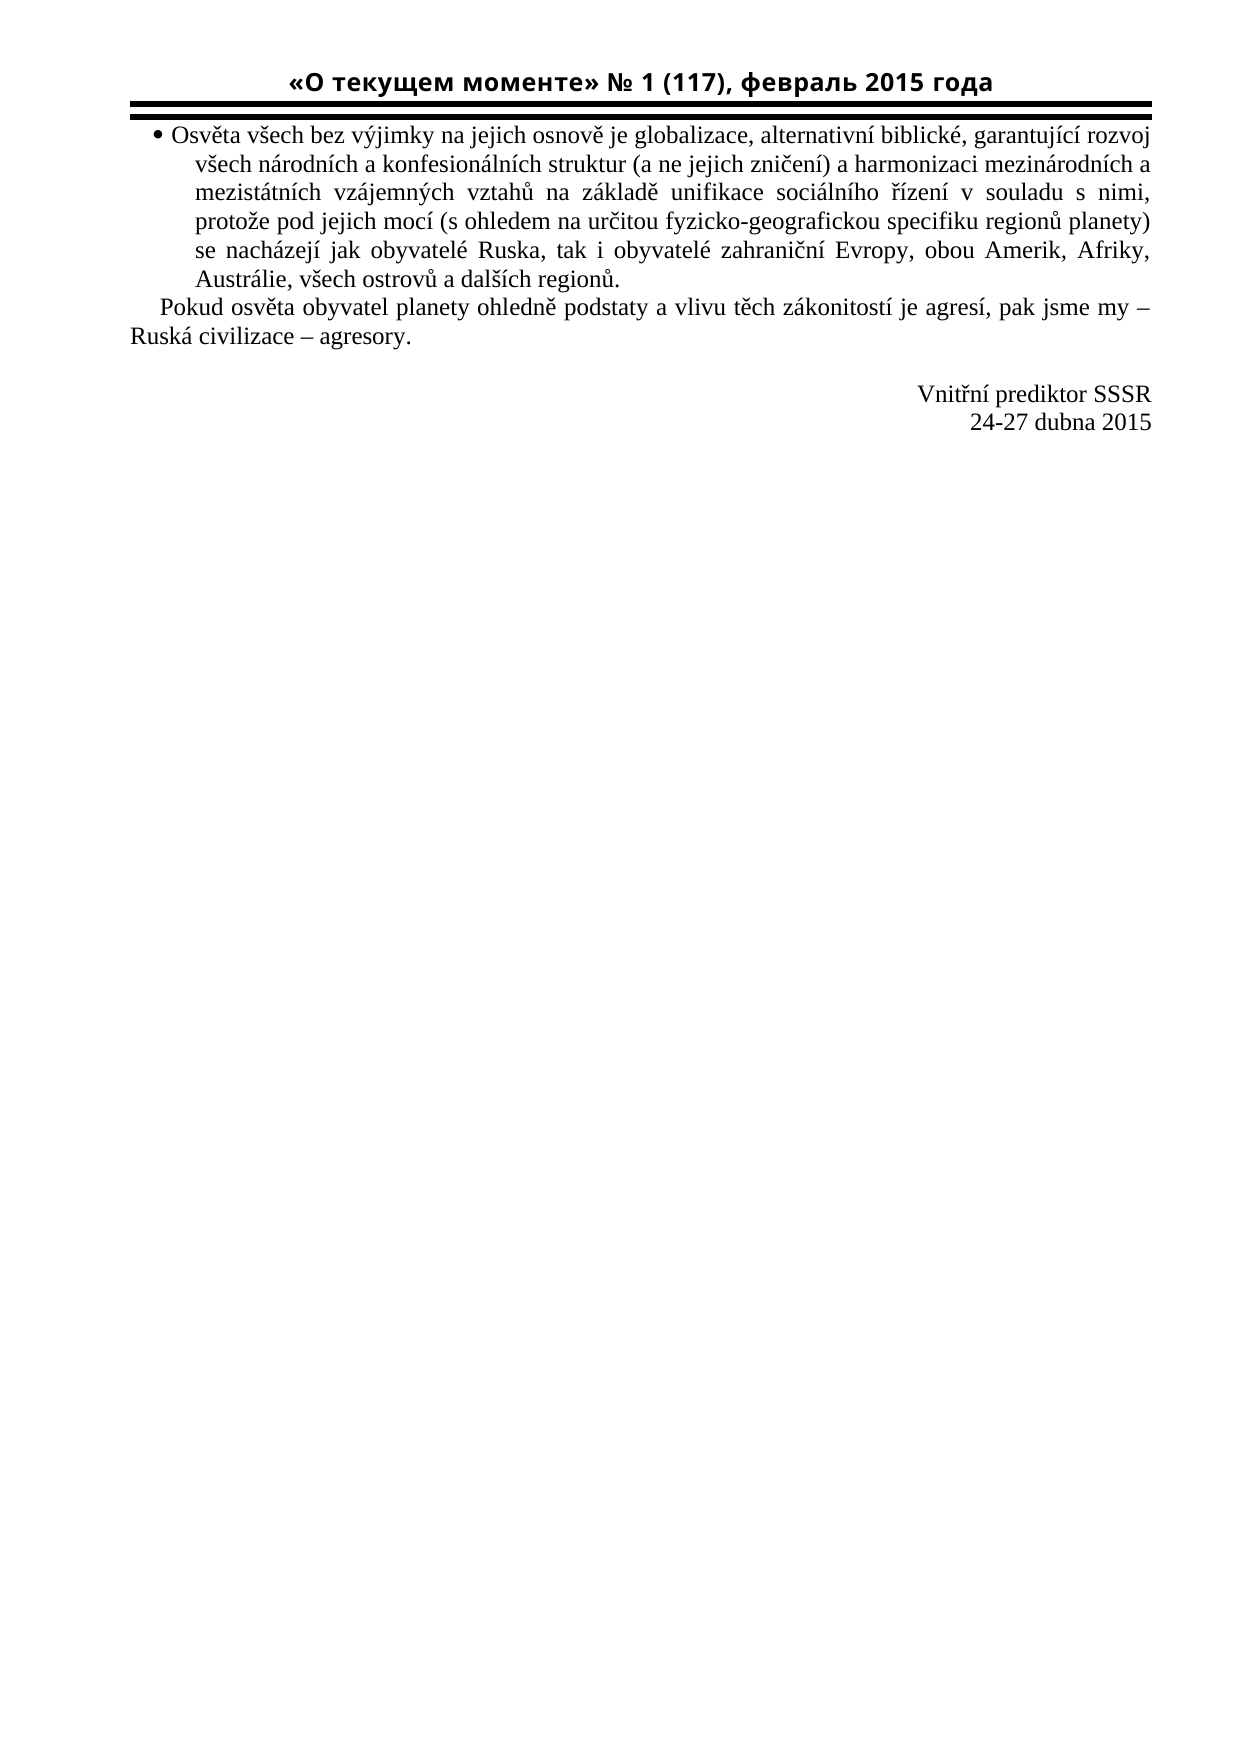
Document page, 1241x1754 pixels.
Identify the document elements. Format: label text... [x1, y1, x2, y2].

text Pokud osvěta obyvatel planety ohledně podstaty a vlivu těch zákonitostí je agresí, pak jsme my – Ruská civilizace – agresory. [130, 292, 1152, 350]
text Vnitřní prediktor SSSR [130, 379, 1152, 407]
list Osvěta všech bez výjimky na jejich osnově je globalizace, alternativní biblické, garantující rozvoj všech národních a konfesionálních struktur (a ne jejich zničení) a harmonizaci mezinárodních a mezistátních vzájemných vztahů na základě unifikace sociálního řízení v souladu s nimi, protože pod jejich mocí (s ohledem na určitou fyzicko-geografickou specifiku regionů planety) se nacházejí jak obyvatelé Ruska, tak i obyvatelé zahraniční Evropy, obou Amerik, Afriky, Austrálie, všech ostrovů a dalších regionů. [153, 120, 1152, 292]
text 24-27 dubna 2015 [130, 407, 1152, 436]
